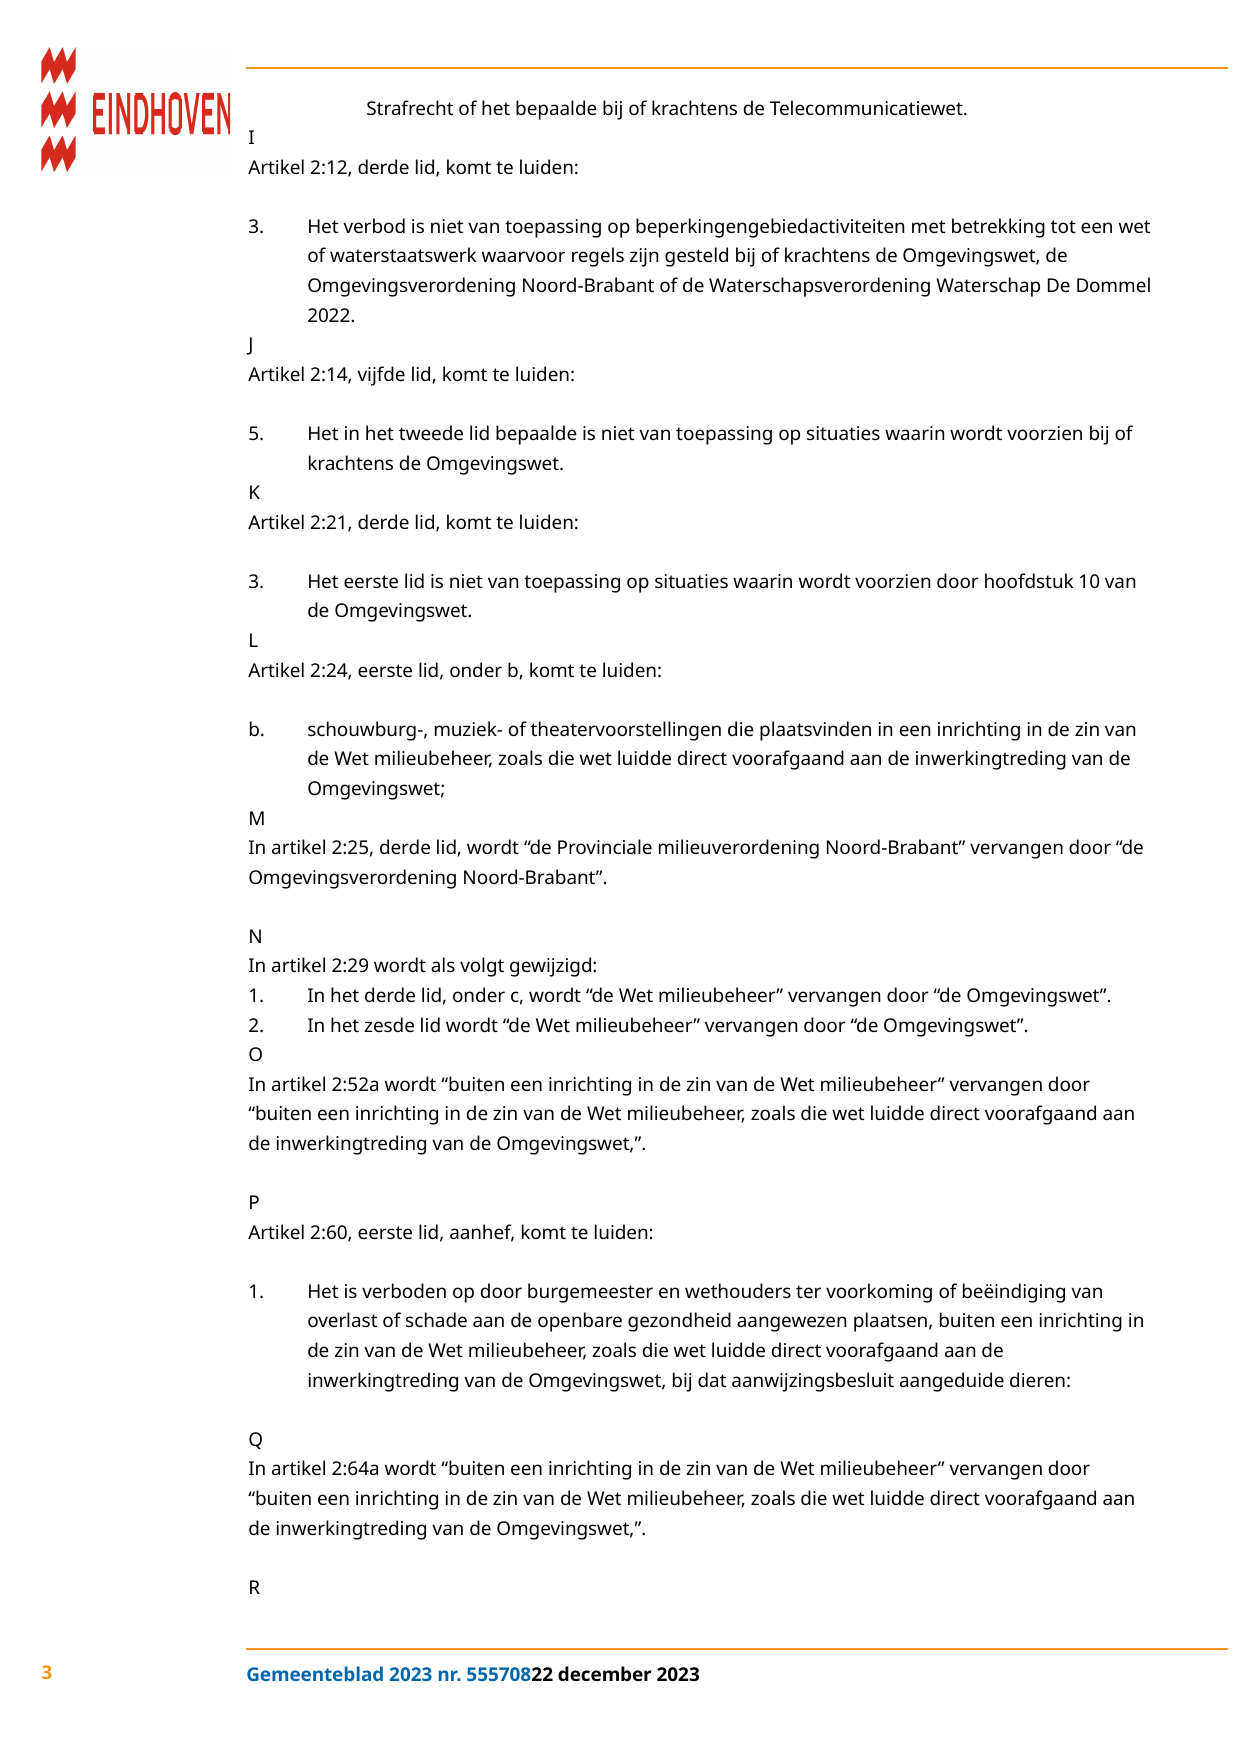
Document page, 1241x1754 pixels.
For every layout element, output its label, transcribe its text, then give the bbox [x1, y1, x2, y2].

list In het derde lid, onder c, wordt “de Wet milieubeheer” vervangen door “de Omgevingswet”. [248, 982, 1152, 1008]
list schouwburg-, muziek- of theatervoorstellingen die plaatsvinden in een inrichting in de zin van de Wet milieubeheer, zoals die wet luidde direct voorafgaand aan de inwerkingtreding van de Omgevingswet; [248, 716, 1152, 801]
text Artikel 2:24, eerste lid, onder b, komt te luiden: [248, 657, 1152, 683]
list Het eerste lid is niet van toepassing op situaties waarin wordt voorzien door hoofdstuk 10 van de Omgevingswet. [248, 568, 1152, 623]
list Het in het tweede lid bepaalde is niet van toepassing op situaties waarin wordt voorzien bij of krachtens de Omgevingswet. [248, 420, 1152, 476]
list Strafrecht of het bepaalde bij of krachtens de Telecommunicatiewet. [307, 95, 1152, 121]
picture [41, 47, 231, 172]
text K [248, 479, 1152, 505]
text I [248, 124, 1152, 150]
text O [248, 1041, 1152, 1067]
text N [248, 923, 1152, 949]
text Artikel 2:60, eerste lid, aanhef, komt te luiden: [248, 1219, 1152, 1245]
text Q [248, 1426, 1152, 1452]
text J [248, 331, 1152, 357]
text Artikel 2:21, derde lid, komt te luiden: [248, 509, 1152, 535]
list In het zesde lid wordt “de Wet milieubeheer” vervangen door “de Omgevingswet”. [248, 1012, 1152, 1038]
list Het verbod is niet van toepassing op beperkingengebiedactiviteiten met betrekking tot een wet of waterstaatswerk waarvoor regels zijn gesteld bij of krachtens de Omgevingswet, de Omgevingsverordening Noord-Brabant of de Waterschapsverordening Waterschap De Dommel 2022. [248, 213, 1152, 328]
text R [248, 1574, 1152, 1600]
text In artikel 2:25, derde lid, wordt “de Provinciale milieuverordening Noord-Brabant” vervangen door “de Omgevingsverordening Noord-Brabant”. [248, 834, 1152, 890]
text M [248, 805, 1152, 831]
text Artikel 2:12, derde lid, komt te luiden: [248, 154, 1152, 180]
list Het is verboden op door burgemeester en wethouders ter voorkoming of beëindiging van overlast of schade aan de openbare gezondheid aangewezen plaatsen, buiten een inrichting in de zin van de Wet milieubeheer, zoals die wet luidde direct voorafgaand aan de inwerkingtreding van de Omgevingswet, bij dat aanwijzingsbesluit aangeduide dieren: [248, 1278, 1152, 1393]
text In artikel 2:29 wordt als volgt gewijzigd: [248, 953, 1152, 978]
text In artikel 2:64a wordt “buiten een inrichting in de zin van de Wet milieubeheer” vervangen door “buiten een inrichting in de zin van de Wet milieubeheer, zoals die wet luidde direct voorafgaand aan de inwerkingtreding van de Omgevingswet,”. [248, 1456, 1152, 1541]
text Artikel 2:14, vijfde lid, komt te luiden: [248, 361, 1152, 387]
text L [248, 627, 1152, 653]
text In artikel 2:52a wordt “buiten een inrichting in de zin van de Wet milieubeheer” vervangen door “buiten een inrichting in de zin van de Wet milieubeheer, zoals die wet luidde direct voorafgaand aan de inwerkingtreding van de Omgevingswet,”. [248, 1071, 1152, 1156]
text P [248, 1189, 1152, 1215]
